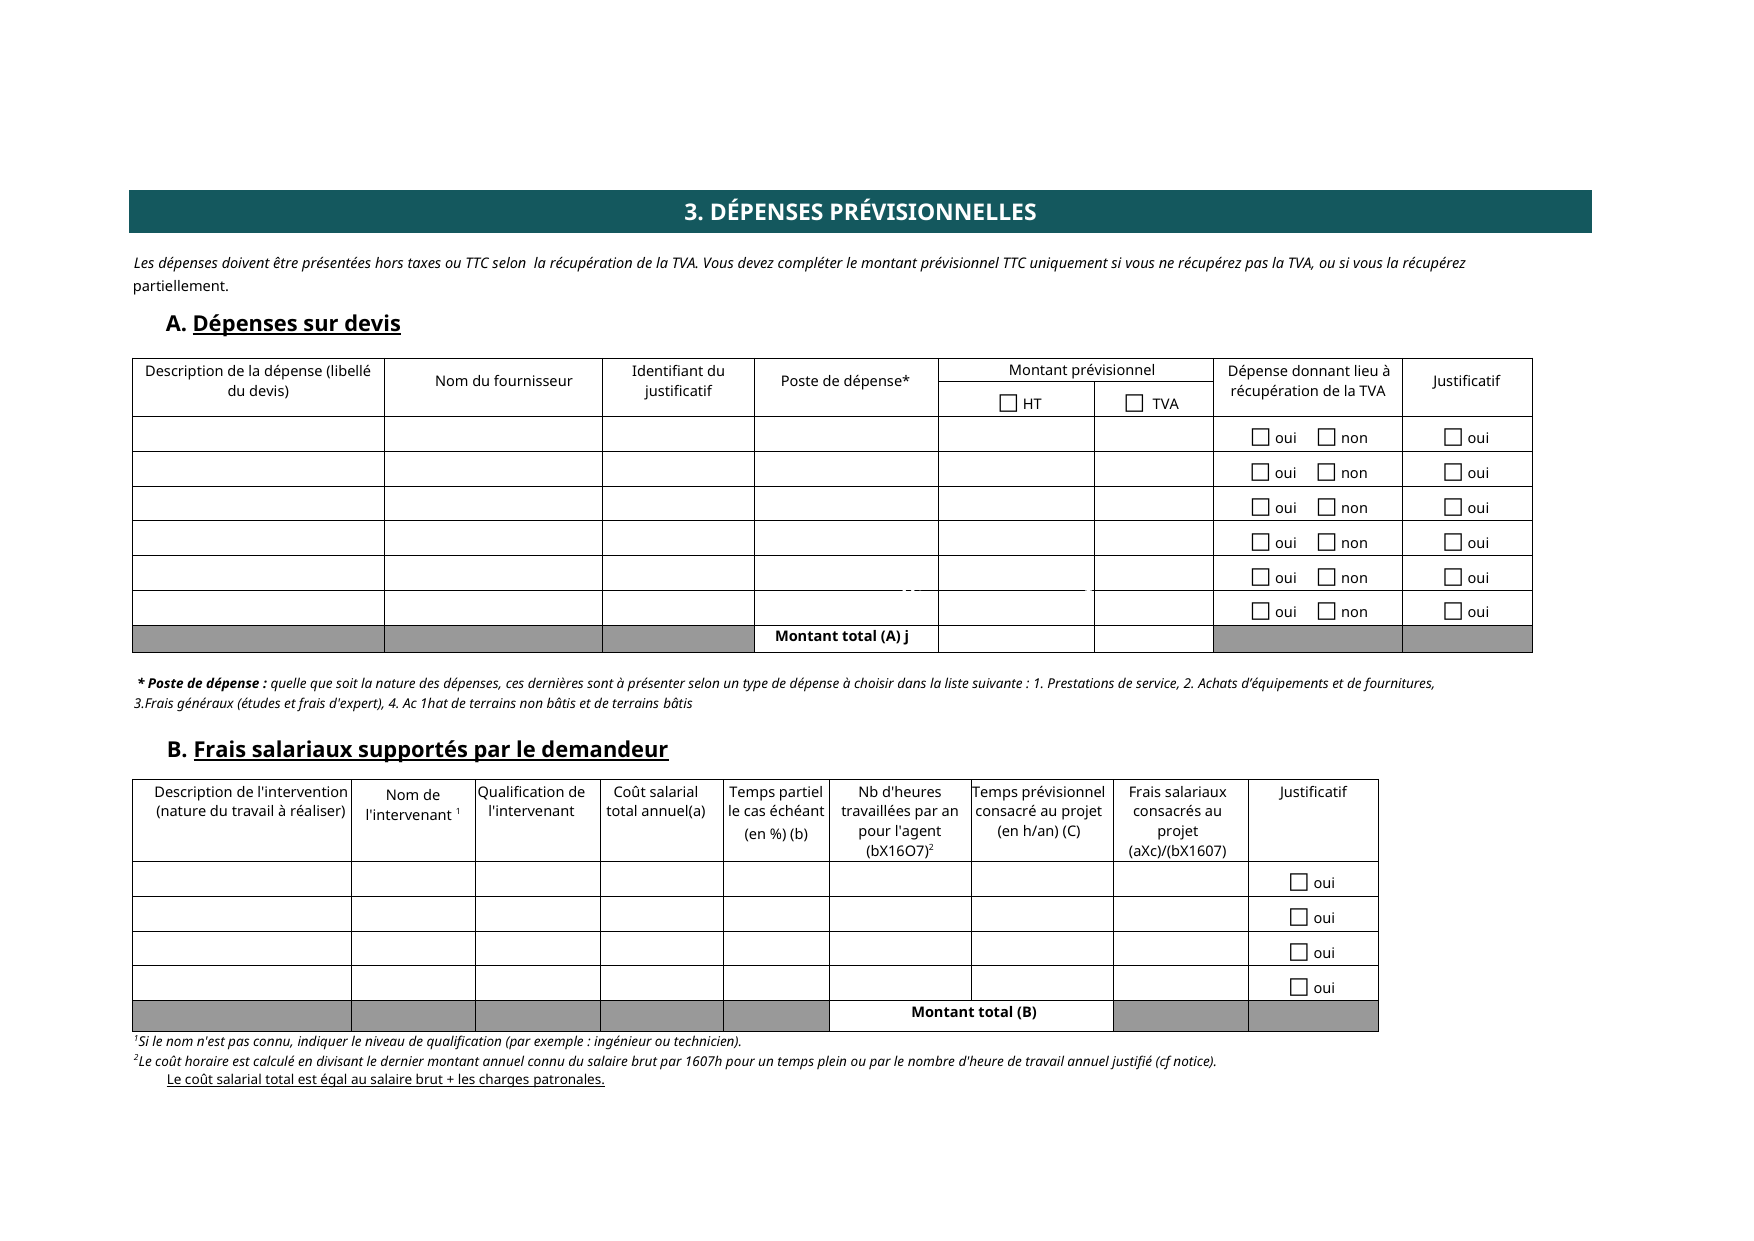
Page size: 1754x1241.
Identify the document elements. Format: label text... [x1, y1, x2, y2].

table_cell [1095, 591, 1213, 625]
table_cell [939, 487, 1094, 520]
table_header Nom de l'intervenant 1 [352, 780, 475, 861]
table_cell [133, 862, 351, 896]
table_cell [1095, 556, 1213, 590]
table_cell [352, 1001, 475, 1031]
table_header Justificatif [1403, 359, 1532, 416]
table_cell □ oui □ non [1214, 521, 1402, 555]
table_cell [1114, 966, 1248, 1000]
text Les dépenses doivent être présentées hors taxes ou TTC selon la récupération de la TVA. Vous devez compléter le montant prévisionnel TTC uniquement si vous ne récupérez pas la TVA, ou si vous la récupérez partiellement. [133, 253, 1534, 295]
table_cell [939, 591, 1094, 625]
table_cell □ oui [1403, 556, 1532, 590]
table_cell [939, 521, 1094, 555]
table_cell [724, 966, 829, 1000]
table_cell [601, 862, 723, 896]
table_cell □ oui □ non [1214, 591, 1402, 625]
table_cell [601, 897, 723, 931]
table_cell □ oui [1249, 862, 1378, 896]
table_cell [724, 862, 829, 896]
table_cell [1403, 626, 1532, 652]
table_header Temps partiel le cas échéant (en %) (b) [724, 780, 829, 861]
table_cell [1095, 417, 1213, 451]
table_cell [939, 556, 1094, 590]
table_cell [972, 897, 1113, 931]
table_cell [1114, 1001, 1248, 1031]
table_cell [972, 932, 1113, 965]
table_cell [476, 932, 600, 965]
table_cell [1095, 487, 1213, 520]
table_header Montant prévisionnel [939, 359, 1213, 381]
table_cell □ oui [1403, 417, 1532, 451]
table_cell [385, 626, 602, 652]
table_cell □ oui □ non [1214, 487, 1402, 520]
table_cell [601, 932, 723, 965]
table_cell □ oui [1403, 487, 1532, 520]
table_cell [133, 897, 351, 931]
table_cell [603, 626, 754, 652]
table_header Frais salariaux consacrés au projet (aXc)/(bX1607) [1114, 780, 1248, 861]
table_header Nb d'heures travaillées par an pour l'agent (bX16O7)2 [830, 780, 971, 861]
table_header Dépense donnant lieu à récupération de la TVA [1214, 359, 1402, 416]
table_cell [972, 966, 1113, 1000]
table_cell [724, 1001, 829, 1031]
table_cell [603, 417, 754, 451]
table_header Poste de dépense* [755, 359, 938, 416]
table_cell □ oui [1403, 591, 1532, 625]
table_cell [1095, 521, 1213, 555]
table_cell [133, 1001, 351, 1031]
table_cell [476, 897, 600, 931]
table_cell [133, 417, 384, 451]
table_header Justificatif [1249, 780, 1378, 861]
table_cell [603, 591, 754, 625]
table_cell [133, 521, 384, 555]
table_cell □ oui [1249, 932, 1378, 965]
table_cell [352, 966, 475, 1000]
table_cell [1095, 626, 1213, 652]
table_cell [476, 862, 600, 896]
table_cell [601, 966, 723, 1000]
table_header 3. DÉPENSES PRÉVISIONNELLES [129, 190, 1592, 233]
table_header Coût salarial total annuel(a) [601, 780, 723, 861]
table_cell [385, 591, 602, 625]
table_cell [939, 417, 1094, 451]
table_cell [755, 452, 938, 486]
table_header Temps prévisionnel consacré au projet (en h/an) (C) [972, 780, 1113, 861]
table_cell [603, 452, 754, 486]
table_header Nom du fournisseur [385, 359, 602, 416]
table_cell □ HT [939, 382, 1094, 416]
table_cell □ oui □ non [1214, 556, 1402, 590]
table_cell [352, 862, 475, 896]
table_cell □ TVA [1095, 382, 1213, 416]
table_cell [352, 932, 475, 965]
table_cell [385, 452, 602, 486]
table_cell [830, 862, 971, 896]
text * Poste de dépense : quelle que soit la nature des dépenses, ces dernières sont à présenter selon un type de dépense à choisir dans la liste suivante : 1. Prestations de service, 2. Achats d’équipements et de fournitures, [137, 674, 1636, 692]
table_cell [939, 452, 1094, 486]
table_cell [133, 487, 384, 520]
table_cell □ oui [1249, 897, 1378, 931]
text Le coût salarial total est égal au salaire brut + les charges patronales. [167, 1070, 1636, 1089]
table_cell □ oui [1403, 452, 1532, 486]
table_cell [724, 897, 829, 931]
table_cell [385, 487, 602, 520]
table_cell [603, 521, 754, 555]
table_cell [603, 487, 754, 520]
table_cell [830, 897, 971, 931]
table_cell [755, 591, 938, 625]
table_cell [476, 1001, 600, 1031]
table_cell □ oui □ non [1214, 417, 1402, 451]
table_cell [476, 966, 600, 1000]
table_cell [133, 452, 384, 486]
table_cell [133, 932, 351, 965]
text 2Le coût horaire est calculé en divisant le dernier montant annuel connu du salaire brut par 1607h pour un temps plein ou par le nombre d'heure de travail annuel justifié (cf notice). [134, 1052, 1636, 1070]
table_cell [939, 626, 1094, 652]
table_cell [1095, 452, 1213, 486]
list 3.Frais généraux (études et frais d'expert), 4. Ac 1hat de terrains non bâtis et de terrains bâtis [134, 694, 1636, 713]
table_cell [1114, 897, 1248, 931]
table_cell [133, 966, 351, 1000]
text 1Si le nom n'est pas connu, indiquer le niveau de qualification (par exemple : ingénieur ou technicien). [134, 1032, 1636, 1051]
table_cell [972, 862, 1113, 896]
table_cell [603, 556, 754, 590]
table_header Qualification de l'intervenant [476, 780, 600, 861]
table_header Description de la dépense (libellé du devis) [133, 359, 384, 416]
table_cell □ oui □ non [1214, 452, 1402, 486]
text B. Frais salariaux supportés par le demandeur [167, 734, 1636, 764]
table_cell [755, 556, 938, 590]
table_cell [755, 521, 938, 555]
subtitle A. Dépenses sur devis [166, 308, 1636, 338]
table_cell [133, 556, 384, 590]
table_cell [1214, 626, 1402, 652]
table_cell [352, 897, 475, 931]
table_cell [601, 1001, 723, 1031]
table_cell [1114, 932, 1248, 965]
table_cell [830, 932, 971, 965]
table_cell [1114, 862, 1248, 896]
table_cell [385, 521, 602, 555]
table_header Identifiant du justificatif [603, 359, 754, 416]
table_cell [724, 932, 829, 965]
table_cell □ oui [1249, 966, 1378, 1000]
table_cell [1249, 1001, 1378, 1031]
table_cell [830, 966, 971, 1000]
table_cell [755, 487, 938, 520]
table_cell □ oui [1403, 521, 1532, 555]
table_cell [755, 417, 938, 451]
table_cell [133, 626, 384, 652]
table_cell Montant total (A) j [755, 626, 938, 652]
table_cell [133, 591, 384, 625]
table_header Description de l'intervention (nature du travail à réaliser) [133, 780, 351, 861]
table_cell [385, 417, 602, 451]
table_cell Montant total (B) [830, 1001, 1113, 1031]
table_cell [385, 556, 602, 590]
